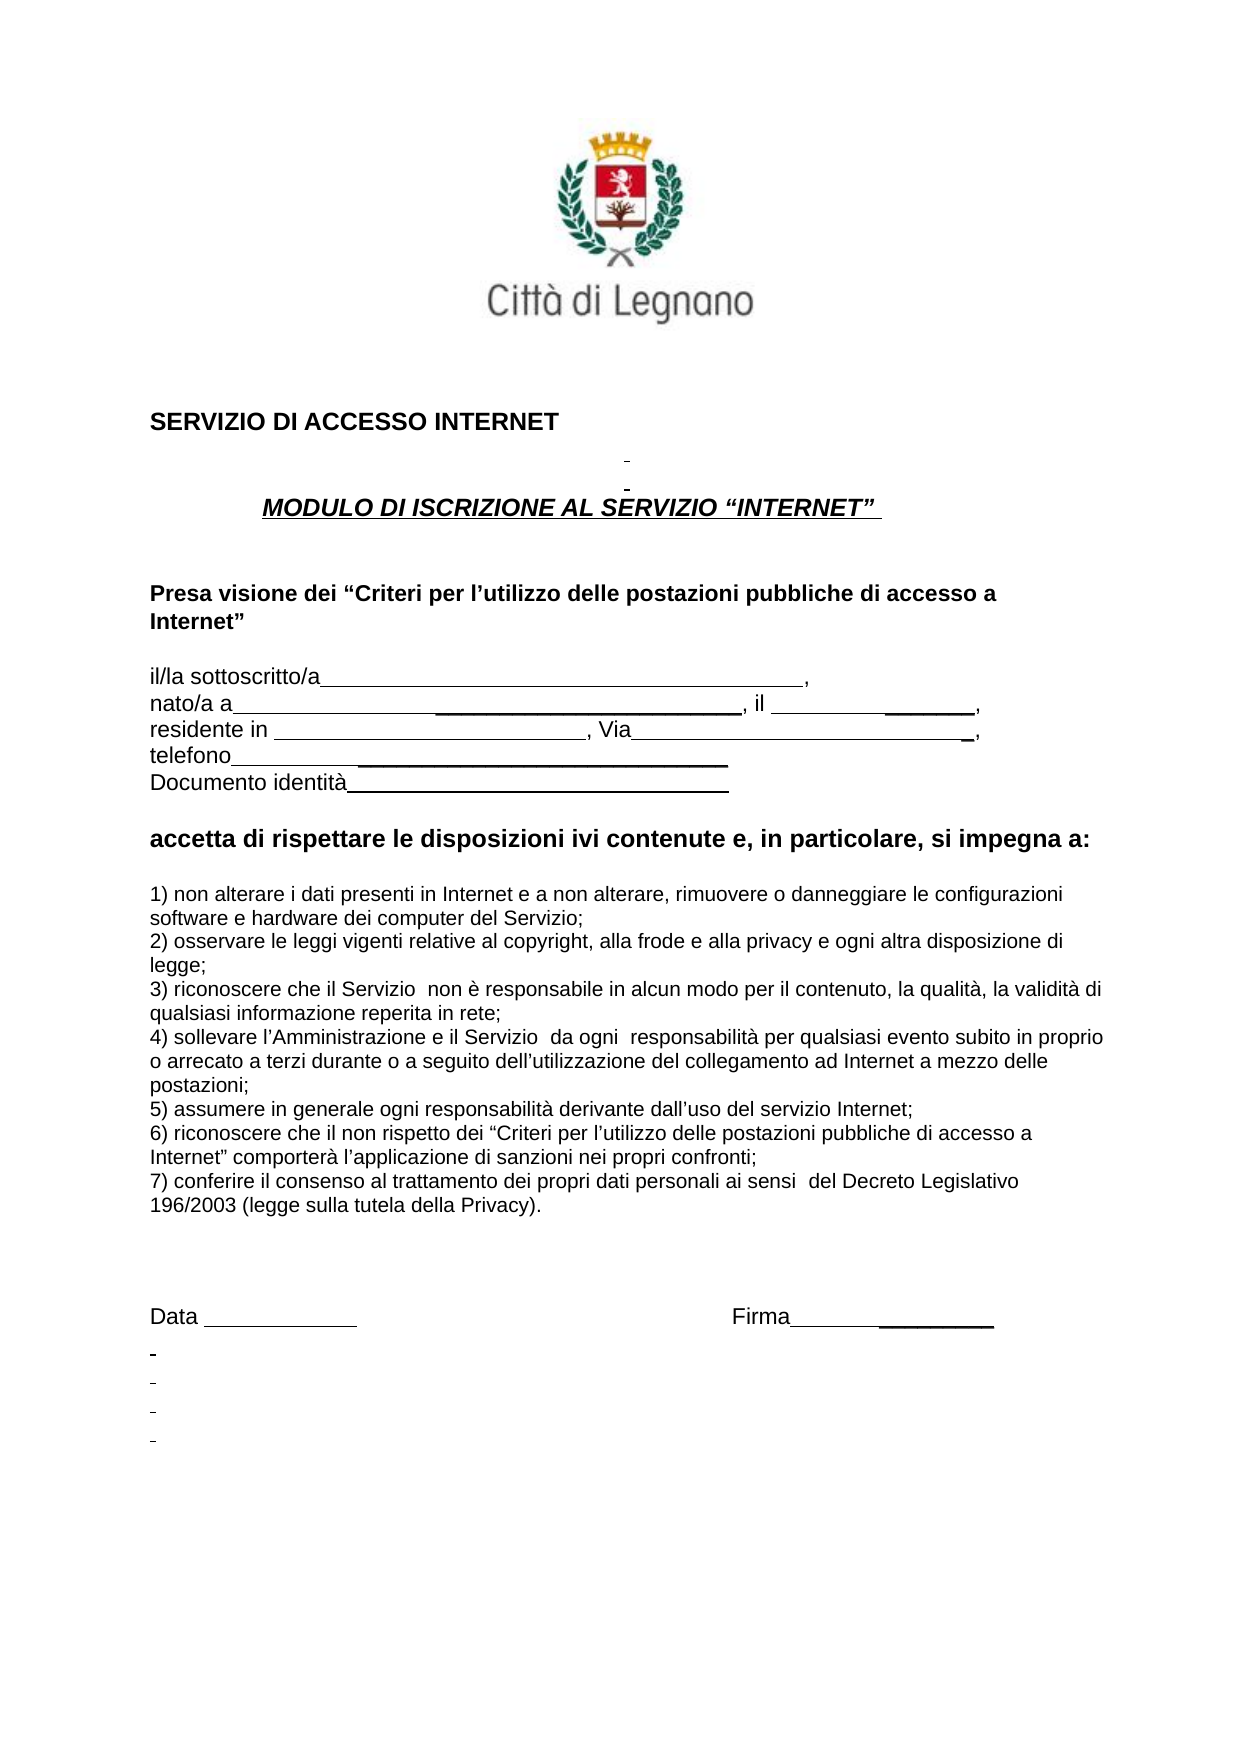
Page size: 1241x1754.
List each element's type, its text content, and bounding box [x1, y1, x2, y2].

picture [479, 118, 761, 337]
table_header SERVIZIO DI ACCESSO INTERNET MODULO DI ISCRIZIONE AL SERVIZIO “INTERNET” Presa visione dei “Criteri per l’utilizzo delle postazioni pubbliche di accesso a Internet” il/la sottoscritto/a , nato/a a ________________________, il _______, residente in , Via _, telefono _____________________________ Documento identità accetta di rispettare le disposizioni ivi contenute e, in particolare, si impegna a: 1) non alterare i dati presenti in Internet e a non alterare, rimuovere o danneggiare le configurazioni software e hardware dei computer del Servizio; 2) osservare le leggi vigenti relative al copyright, alla frode e alla privacy e ogni altra disposizione di legge; 3) riconoscere che il Servizio non è responsabile in alcun modo per il contenuto, la qualità, la validità di qualsiasi informazione reperita in rete; 4) sollevare l’Amministrazione e il Servizio da ogni responsabilità per qualsiasi evento subito in proprio o arrecato a terzi durante o a seguito dell’utilizzazione del collegamento ad Internet a mezzo delle postazioni; 5) assumere in generale ogni responsabilità derivante dall’uso del servizio Internet; 6) riconoscere che il non rispetto dei “Criteri per l’utilizzo delle postazioni pubbliche di accesso a Internet” comporterà l’applicazione di sanzioni nei propri confronti; 7) conferire il consenso al trattamento dei propri dati personali ai sensi del Decreto Legislativo 196/2003 (legge sulla tutela della Privacy). Data Firma _________ [136, 378, 1104, 1532]
